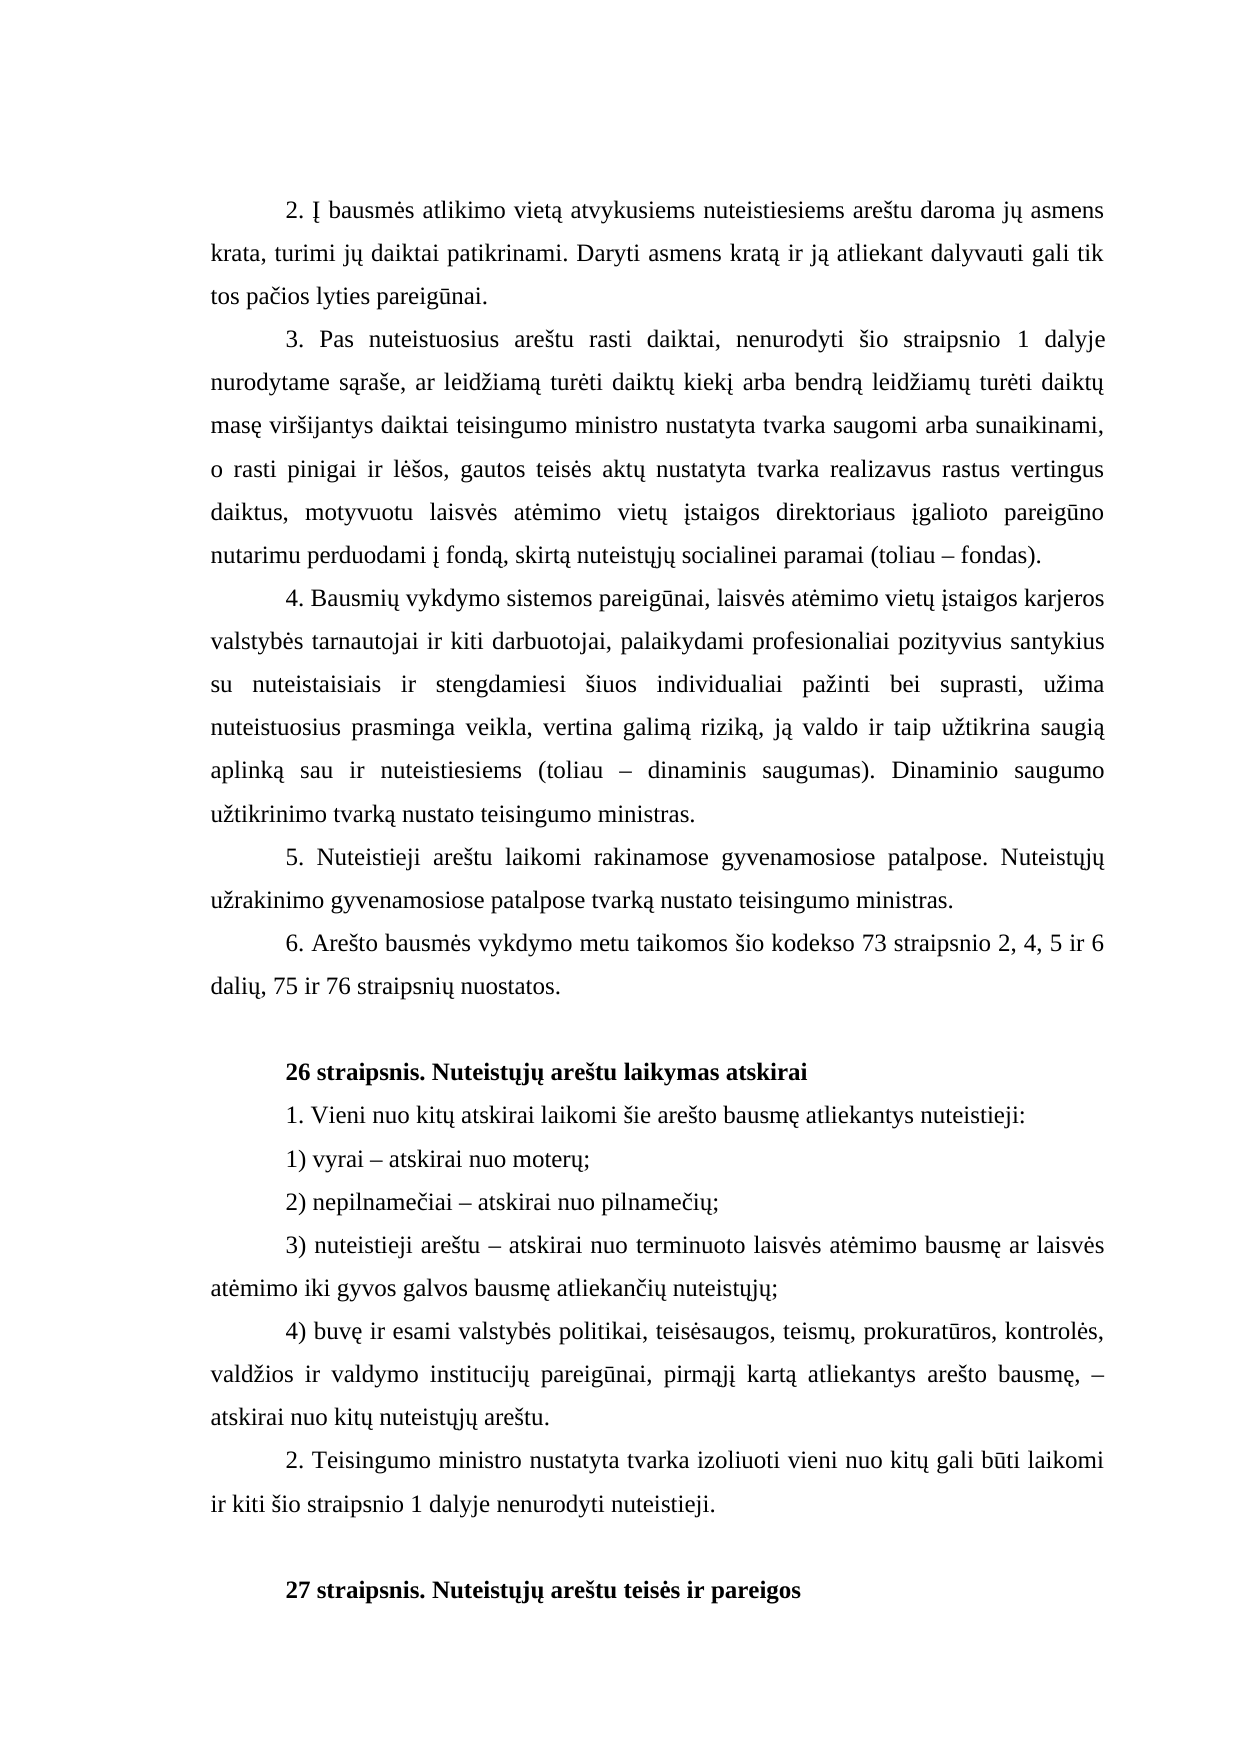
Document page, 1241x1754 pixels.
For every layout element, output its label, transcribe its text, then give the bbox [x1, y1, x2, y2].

text 5. Nuteistieji areštu laikomi rakinamose gyvenamosiose patalpose. Nuteistųjų užrakinimo gyvenamosiose patalpose tvarką nustato teisingumo ministras. [210, 842, 1105, 914]
text 27 straipsnis. Nuteistųjų areštu teisės ir pareigos [210, 1575, 1105, 1604]
text 2. Teisingumo ministro nustatyta tvarka izoliuoti vieni nuo kitų gali būti laikomi ir kiti šio straipsnio 1 dalyje nenurodyti nuteistieji. [210, 1446, 1105, 1517]
text 4) buvę ir esami valstybės politikai, teisėsaugos, teismų, prokuratūros, kontrolės, valdžios ir valdymo institucijų pareigūnai, pirmąjį kartą atliekantys arešto bausmę, – atskirai nuo kitų nuteistųjų areštu. [210, 1316, 1105, 1431]
text 1) vyrai – atskirai nuo moterų; [210, 1144, 1105, 1172]
text 3) nuteistieji areštu – atskirai nuo terminuoto laisvės atėmimo bausmę ar laisvės atėmimo iki gyvos galvos bausmę atliekančių nuteistųjų; [210, 1230, 1105, 1302]
text 6. Arešto bausmės vykdymo metu taikomos šio kodekso 73 straipsnio 2, 4, 5 ir 6 dalių, 75 ir 76 straipsnių nuostatos. [210, 928, 1105, 1000]
text 1. Vieni nuo kitų atskirai laikomi šie arešto bausmę atliekantys nuteistieji: [210, 1101, 1105, 1129]
text 2) nepilnamečiai – atskirai nuo pilnamečių; [210, 1187, 1105, 1216]
text 3. Pas nuteistuosius areštu rasti daiktai, nenurodyti šio straipsnio 1 dalyje nurodytame sąraše, ar leidžiamą turėti daiktų kiekį arba bendrą leidžiamų turėti daiktų masę viršijantys daiktai teisingumo ministro nustatyta tvarka saugomi arba sunaikinami, o rasti pinigai ir lėšos, gautos teisės aktų nustatyta tvarka realizavus rastus vertingus daiktus, motyvuotu laisvės atėmimo vietų įstaigos direktoriaus įgalioto pareigūno nutarimu perduodami į fondą, skirtą nuteistųjų socialinei paramai (toliau – fondas). [210, 324, 1105, 569]
text 4. Bausmių vykdymo sistemos pareigūnai, laisvės atėmimo vietų įstaigos karjeros valstybės tarnautojai ir kiti darbuotojai, palaikydami profesionaliai pozityvius santykius su nuteistaisiais ir stengdamiesi šiuos individualiai pažinti bei suprasti, užima nuteistuosius prasminga veikla, vertina galimą riziką, ją valdo ir taip užtikrina saugią aplinką sau ir nuteistiesiems (toliau – dinaminis saugumas). Dinaminio saugumo užtikrinimo tvarką nustato teisingumo ministras. [210, 583, 1105, 827]
text 2. Į bausmės atlikimo vietą atvykusiems nuteistiesiems areštu daroma jų asmens krata, turimi jų daiktai patikrinami. Daryti asmens kratą ir ją atliekant dalyvauti gali tik tos pačios lyties pareigūnai. [210, 195, 1105, 310]
text 26 straipsnis. Nuteistųjų areštu laikymas atskirai [210, 1057, 1105, 1086]
